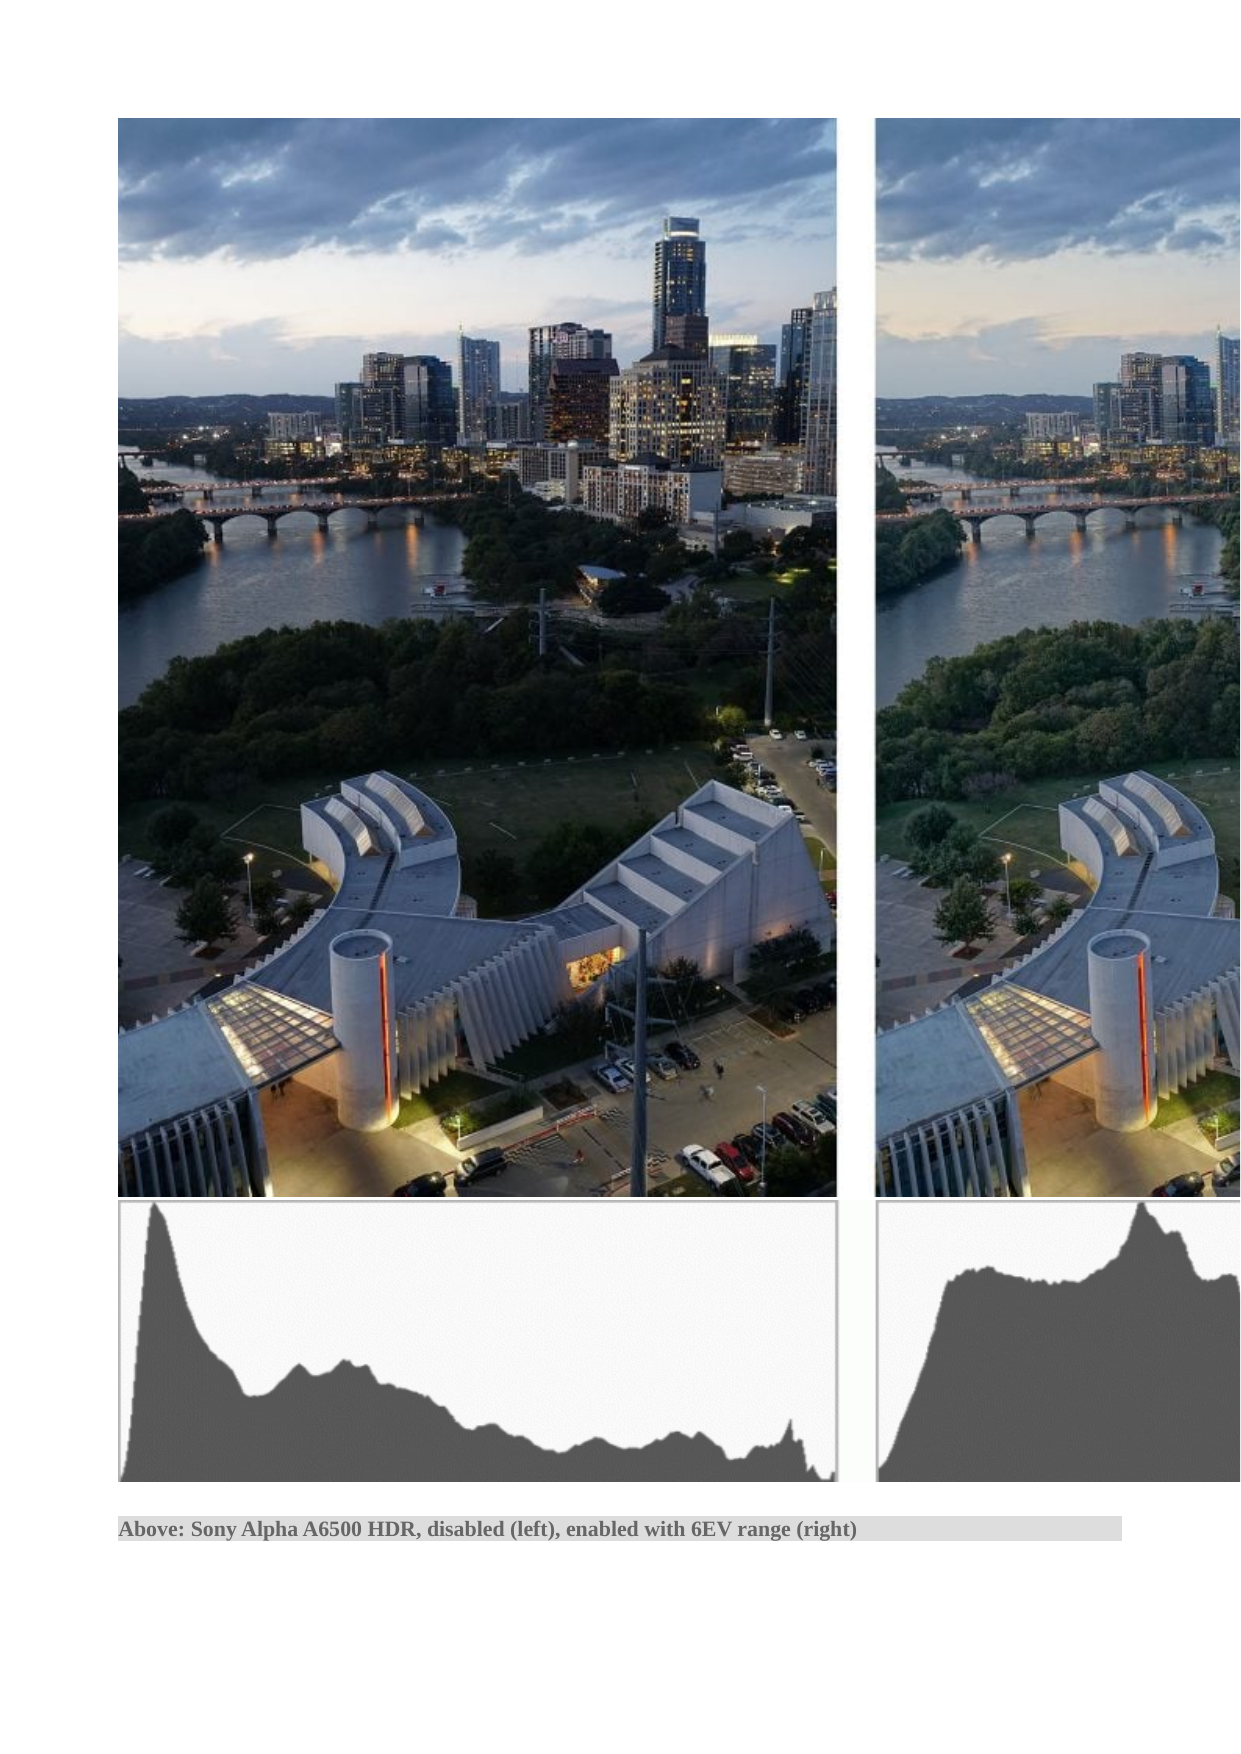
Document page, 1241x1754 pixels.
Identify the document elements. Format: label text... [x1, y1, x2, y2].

picture [118, 118, 1241, 1197]
text Above: Sony Alpha A6500 HDR, disabled (left), enabled with 6EV range (right) [118, 1516, 1122, 1541]
picture [118, 1200, 1241, 1482]
